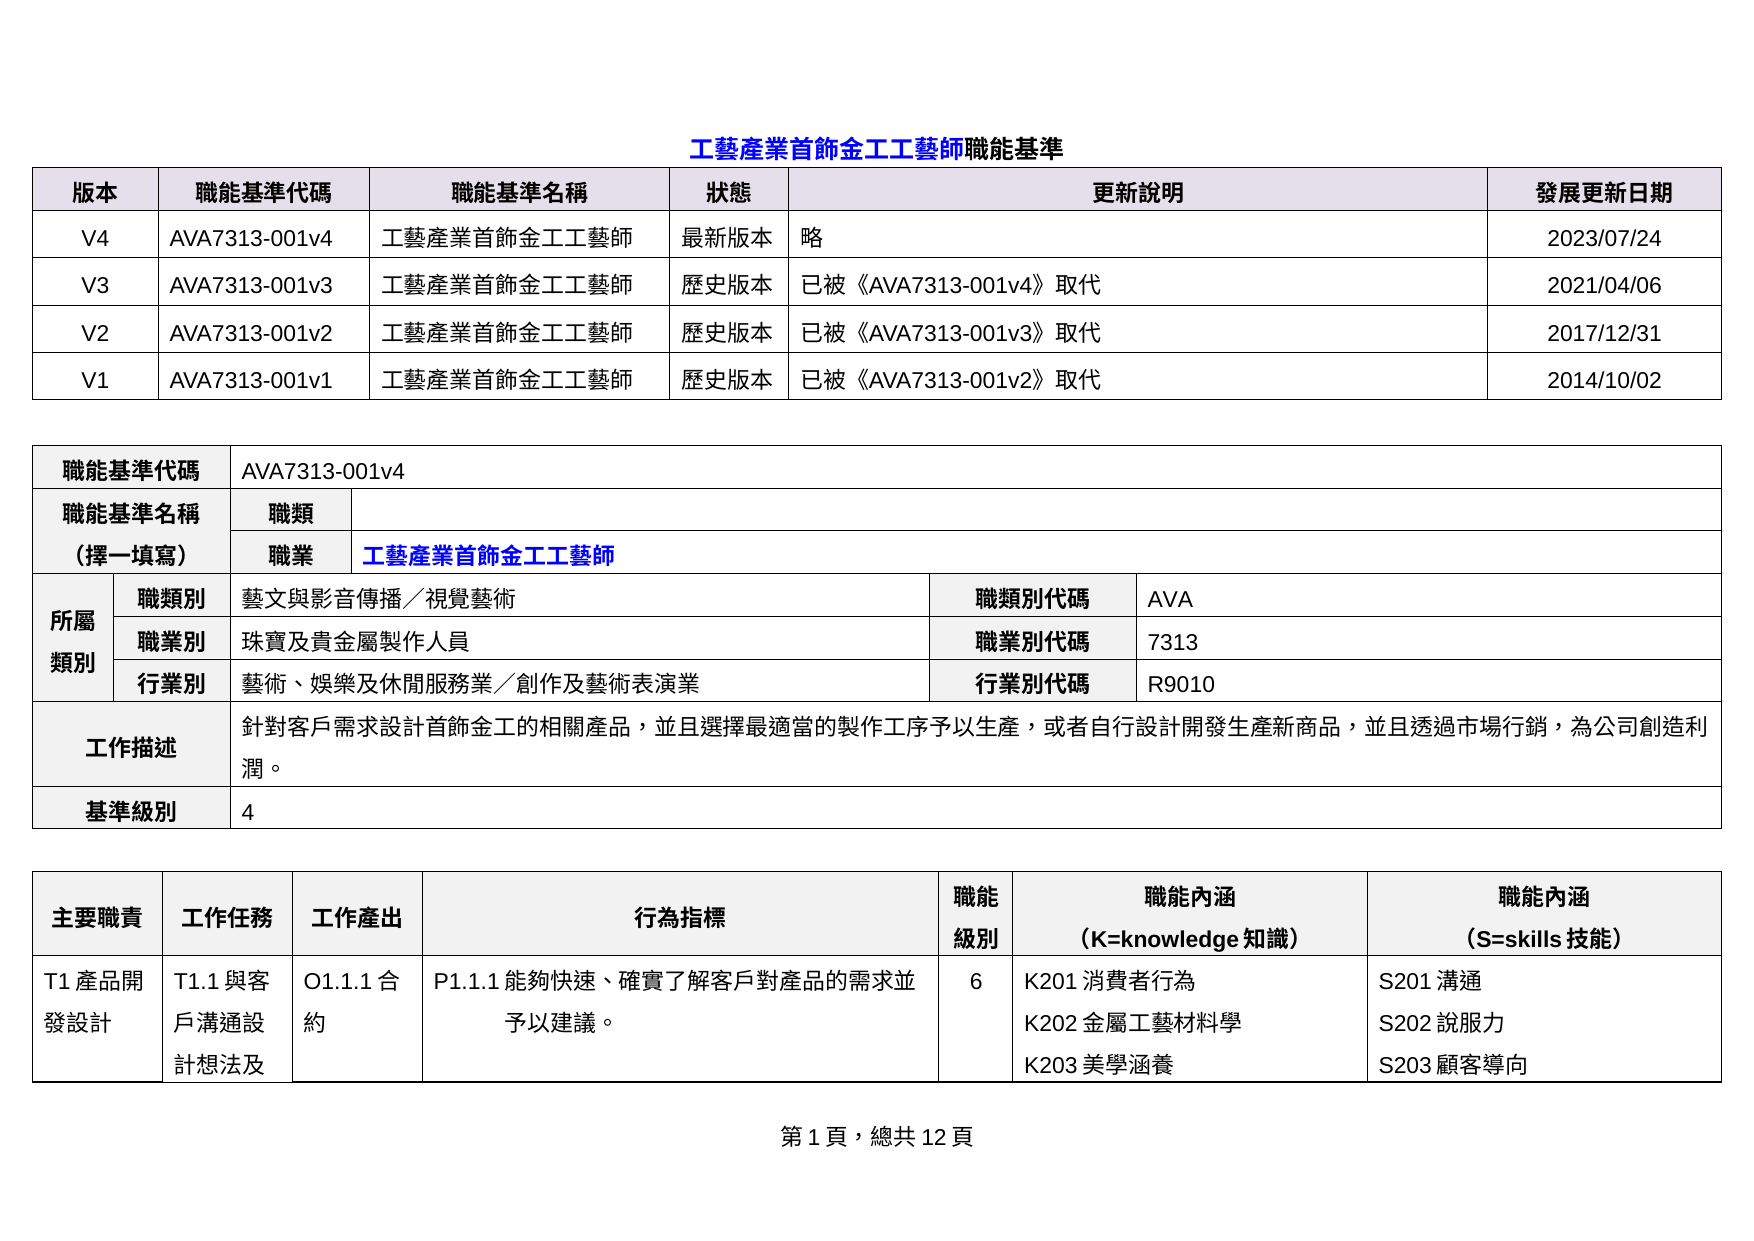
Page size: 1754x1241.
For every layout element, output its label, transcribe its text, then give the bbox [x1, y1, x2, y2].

table_cell 2021/04/06 [1488, 258, 1721, 304]
table_cell 2014/10/02 [1488, 353, 1721, 399]
table_cell AVA7313-001v1 [159, 353, 369, 399]
table_header 職能基準名稱 [370, 168, 669, 210]
table_cell 藝術、娛樂及休閒服務業／創作及藝術表演業 [231, 660, 929, 701]
table_header AVA7313-001v4 [231, 446, 1721, 488]
table_cell V3 [33, 258, 158, 304]
table_cell 工藝產業首飾金工工藝師 [370, 306, 669, 352]
table_cell V2 [33, 306, 158, 352]
table_cell 職業別 [114, 617, 230, 658]
table_cell 4 [231, 787, 1721, 828]
table_cell 職類 [231, 489, 351, 530]
table_cell 針對客戶需求設計首飾金工的相關產品，並且選擇最適當的製作工序予以生產，或者自行設計開發生產新商品，並且透過市場行銷，為公司創造利潤。 [231, 702, 1721, 786]
table_cell 歷史版本 [670, 306, 788, 352]
table_cell AVA [1137, 574, 1721, 616]
table_cell 工藝產業首飾金工工藝師 [370, 353, 669, 399]
table_cell 珠寶及貴金屬製作人員 [231, 617, 929, 658]
table_header 主要職責 [33, 872, 162, 955]
table_cell P1.1.1能夠快速、確實了解客戶對產品的需求並予以建議。 [423, 956, 938, 1081]
table_cell 7313 [1137, 617, 1721, 658]
table_cell 已被《AVA7313-001v2》取代 [789, 353, 1487, 399]
text 工藝產業首飾金工工藝師職能基準 [118, 126, 1636, 167]
table_cell 最新版本 [670, 211, 788, 257]
table_cell 工藝產業首飾金工工藝師 [370, 211, 669, 257]
table_header 職能級別 [939, 872, 1012, 955]
table_cell 歷史版本 [670, 258, 788, 304]
table_header 職能內涵 （K=knowledge知識） [1013, 872, 1367, 955]
table_header 更新說明 [789, 168, 1487, 210]
table_cell V4 [33, 211, 158, 257]
table_cell 已被《AVA7313-001v4》取代 [789, 258, 1487, 304]
table_header 職能基準代碼 [33, 446, 230, 488]
table_cell 職類別代碼 [930, 574, 1136, 616]
table_header 行為指標 [423, 872, 938, 955]
table_cell 6 [939, 956, 1012, 1081]
table_cell 職能基準名稱 （擇一填寫） [33, 489, 230, 573]
table_cell V1 [33, 353, 158, 399]
table_header 狀態 [670, 168, 788, 210]
table_cell O1.1.1合約 [293, 956, 422, 1081]
table_cell 所屬類別 [33, 574, 113, 701]
table_cell 工作描述 [33, 702, 230, 786]
table_cell 歷史版本 [670, 353, 788, 399]
table_cell R9010 [1137, 660, 1721, 701]
table_cell 工藝產業首飾金工工藝師 [370, 258, 669, 304]
table_cell T1產品開發設計 [33, 956, 162, 1081]
table_cell 行業別代碼 [930, 660, 1136, 701]
table_header 版本 [33, 168, 158, 210]
table_cell 藝文與影音傳播／視覺藝術 [231, 574, 929, 616]
table_cell 工藝產業首飾金工工藝師 [352, 531, 1721, 573]
table_cell [352, 489, 1721, 530]
table_header 工作任務 [163, 872, 292, 955]
table_cell S201溝通 S202說服力 S203顧客導向 [1368, 956, 1721, 1081]
table_header 職能基準代碼 [159, 168, 369, 210]
table_cell AVA7313-001v2 [159, 306, 369, 352]
table_cell 已被《AVA7313-001v3》取代 [789, 306, 1487, 352]
table_cell 職類別 [114, 574, 230, 616]
table_cell 基準級別 [33, 787, 230, 828]
table_cell 略 [789, 211, 1487, 257]
table_cell 職業 [231, 531, 351, 573]
table_cell 2023/07/24 [1488, 211, 1721, 257]
table_cell T1.1與客戶溝通設計想法及 [163, 956, 292, 1081]
table_header 工作產出 [293, 872, 422, 955]
table_cell 行業別 [114, 660, 230, 701]
table_cell 2017/12/31 [1488, 306, 1721, 352]
table_header 發展更新日期 [1488, 168, 1721, 210]
table_cell 職業別代碼 [930, 617, 1136, 658]
table_cell AVA7313-001v3 [159, 258, 369, 304]
table_cell K201消費者行為 K202金屬工藝材料學 K203美學涵養 [1013, 956, 1367, 1081]
table_cell AVA7313-001v4 [159, 211, 369, 257]
table_header 職能內涵 （S=skills技能） [1368, 872, 1721, 955]
